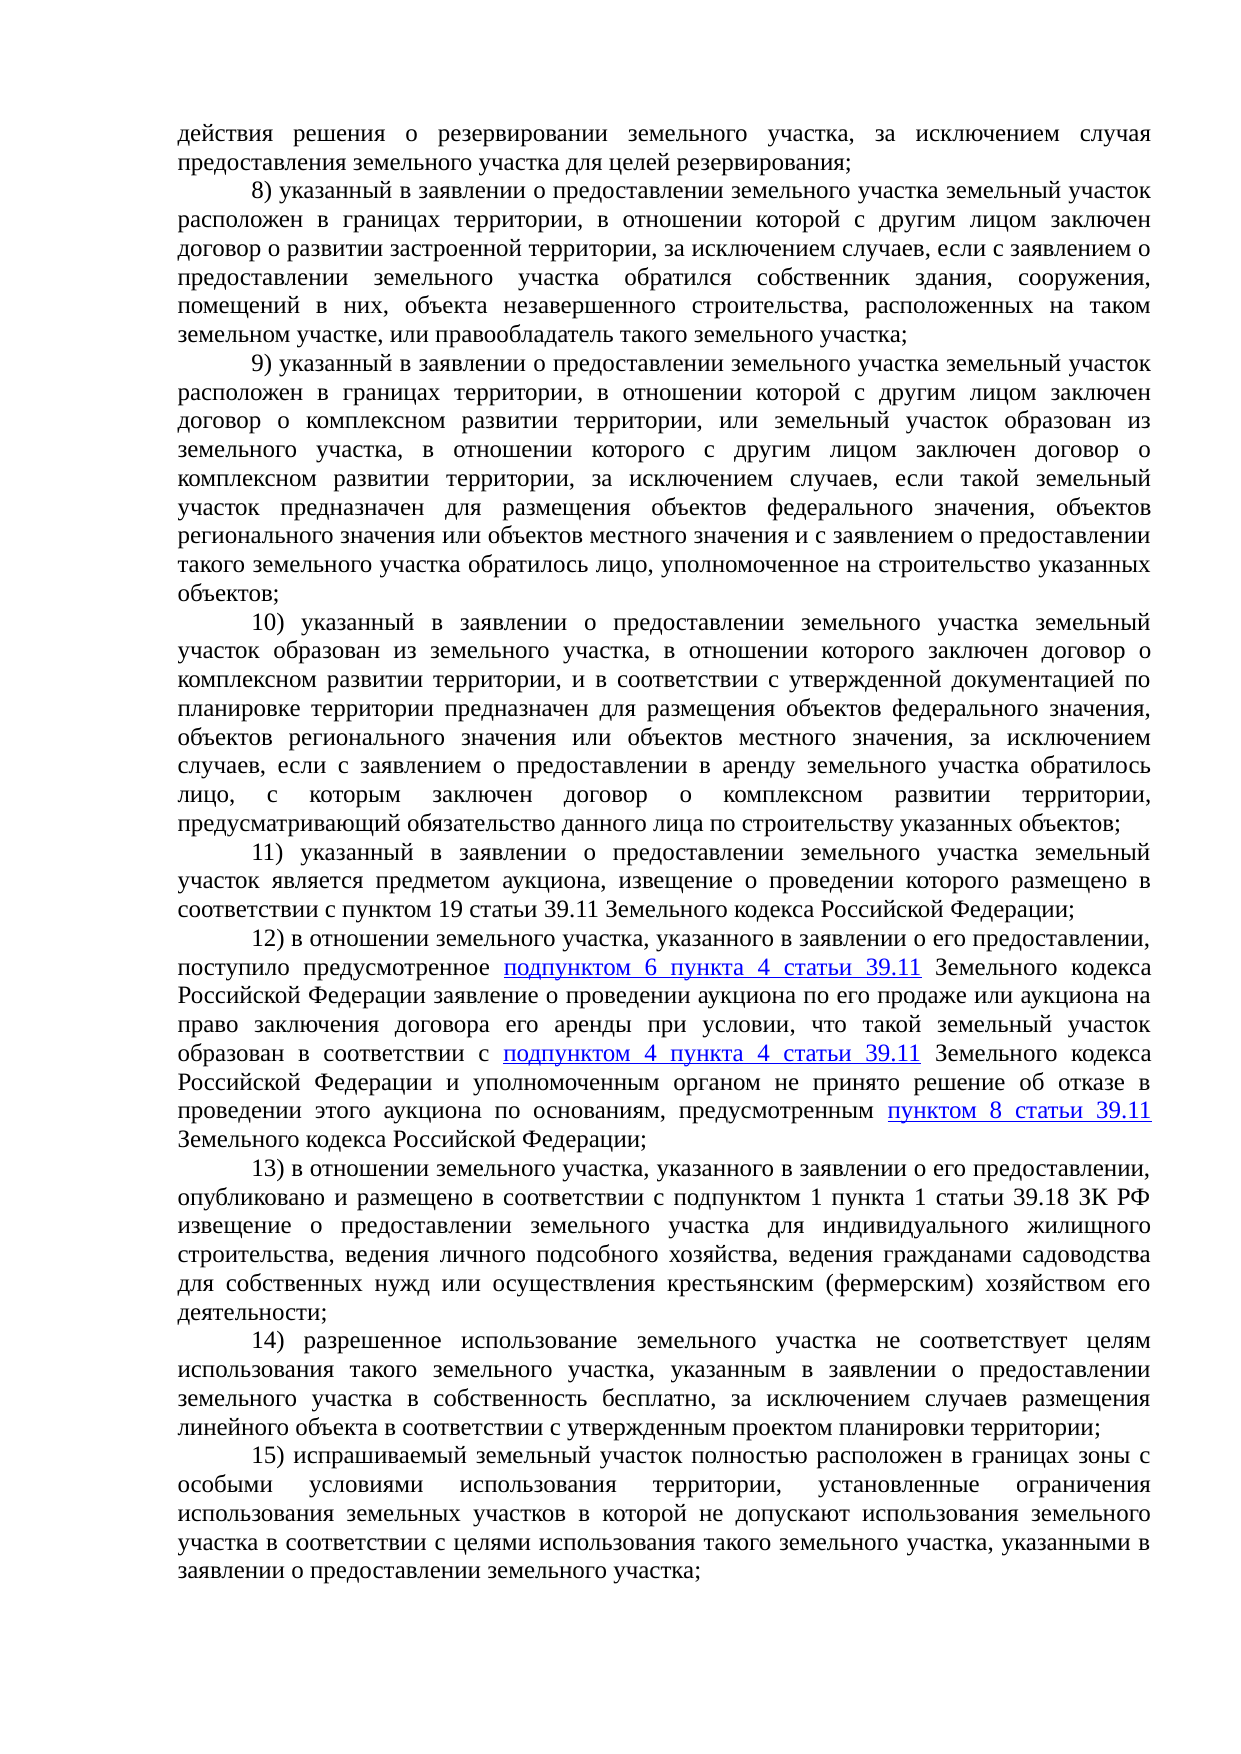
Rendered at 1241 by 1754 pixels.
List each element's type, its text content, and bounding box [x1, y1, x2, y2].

text 12) в отношении земельного участка, указанного в заявлении о его предоставлении, поступило предусмотренное подпунктом 6 пункта 4 статьи 39.11 Земельного кодекса Российской Федерации заявление о проведении аукциона по его продаже или аукциона на право заключения договора его аренды при условии, что такой земельный участок образован в соответствии с подпунктом 4 пункта 4 статьи 39.11 Земельного кодекса Российской Федерации и уполномоченным органом не принято решение об отказе в проведении этого аукциона по основаниям, предусмотренным пунктом 8 статьи 39.11 Земельного кодекса Российской Федерации; [177, 923, 1152, 1153]
text 10) указанный в заявлении о предоставлении земельного участка земельный участок образован из земельного участка, в отношении которого заключен договор о комплексном развитии территории, и в соответствии с утвержденной документацией по планировке территории предназначен для размещения объектов федерального значения, объектов регионального значения или объектов местного значения, за исключением случаев, если с заявлением о предоставлении в аренду земельного участка обратилось лицо, с которым заключен договор о комплексном развитии территории, предусматривающий обязательство данного лица по строительству указанных объектов; [177, 607, 1152, 837]
text 13) в отношении земельного участка, указанного в заявлении о его предоставлении, опубликовано и размещено в соответствии с подпунктом 1 пункта 1 статьи 39.18 ЗК РФ извещение о предоставлении земельного участка для индивидуального жилищного строительства, ведения личного подсобного хозяйства, ведения гражданами садоводства для собственных нужд или осуществления крестьянским (фермерским) хозяйством его деятельности; [177, 1153, 1152, 1326]
text 15) испрашиваемый земельный участок полностью расположен в границах зоны с особыми условиями использования территории, установленные ограничения использования земельных участков в которой не допускают использования земельного участка в соответствии с целями использования такого земельного участка, указанными в заявлении о предоставлении земельного участка; [177, 1441, 1152, 1584]
text 8) указанный в заявлении о предоставлении земельного участка земельный участок расположен в границах территории, в отношении которой с другим лицом заключен договор о развитии застроенной территории, за исключением случаев, если с заявлением о предоставлении земельного участка обратился собственник здания, сооружения, помещений в них, объекта незавершенного строительства, расположенных на таком земельном участке, или правообладатель такого земельного участка; [177, 176, 1152, 348]
text 11) указанный в заявлении о предоставлении земельного участка земельный участок является предметом аукциона, извещение о проведении которого размещено в соответствии с пунктом 19 статьи 39.11 Земельного кодекса Российской Федерации; [177, 837, 1152, 923]
text 14) разрешенное использование земельного участка не соответствует целям использования такого земельного участка, указанным в заявлении о предоставлении земельного участка в собственность бесплатно, за исключением случаев размещения линейного объекта в соответствии с утвержденным проектом планировки территории; [177, 1326, 1152, 1441]
text действия решения о резервировании земельного участка, за исключением случая предоставления земельного участка для целей резервирования; [177, 118, 1152, 176]
text 9) указанный в заявлении о предоставлении земельного участка земельный участок расположен в границах территории, в отношении которой с другим лицом заключен договор о комплексном развитии территории, или земельный участок образован из земельного участка, в отношении которого с другим лицом заключен договор о комплексном развитии территории, за исключением случаев, если такой земельный участок предназначен для размещения объектов федерального значения, объектов регионального значения или объектов местного значения и с заявлением о предоставлении такого земельного участка обратилось лицо, уполномоченное на строительство указанных объектов; [177, 348, 1152, 607]
